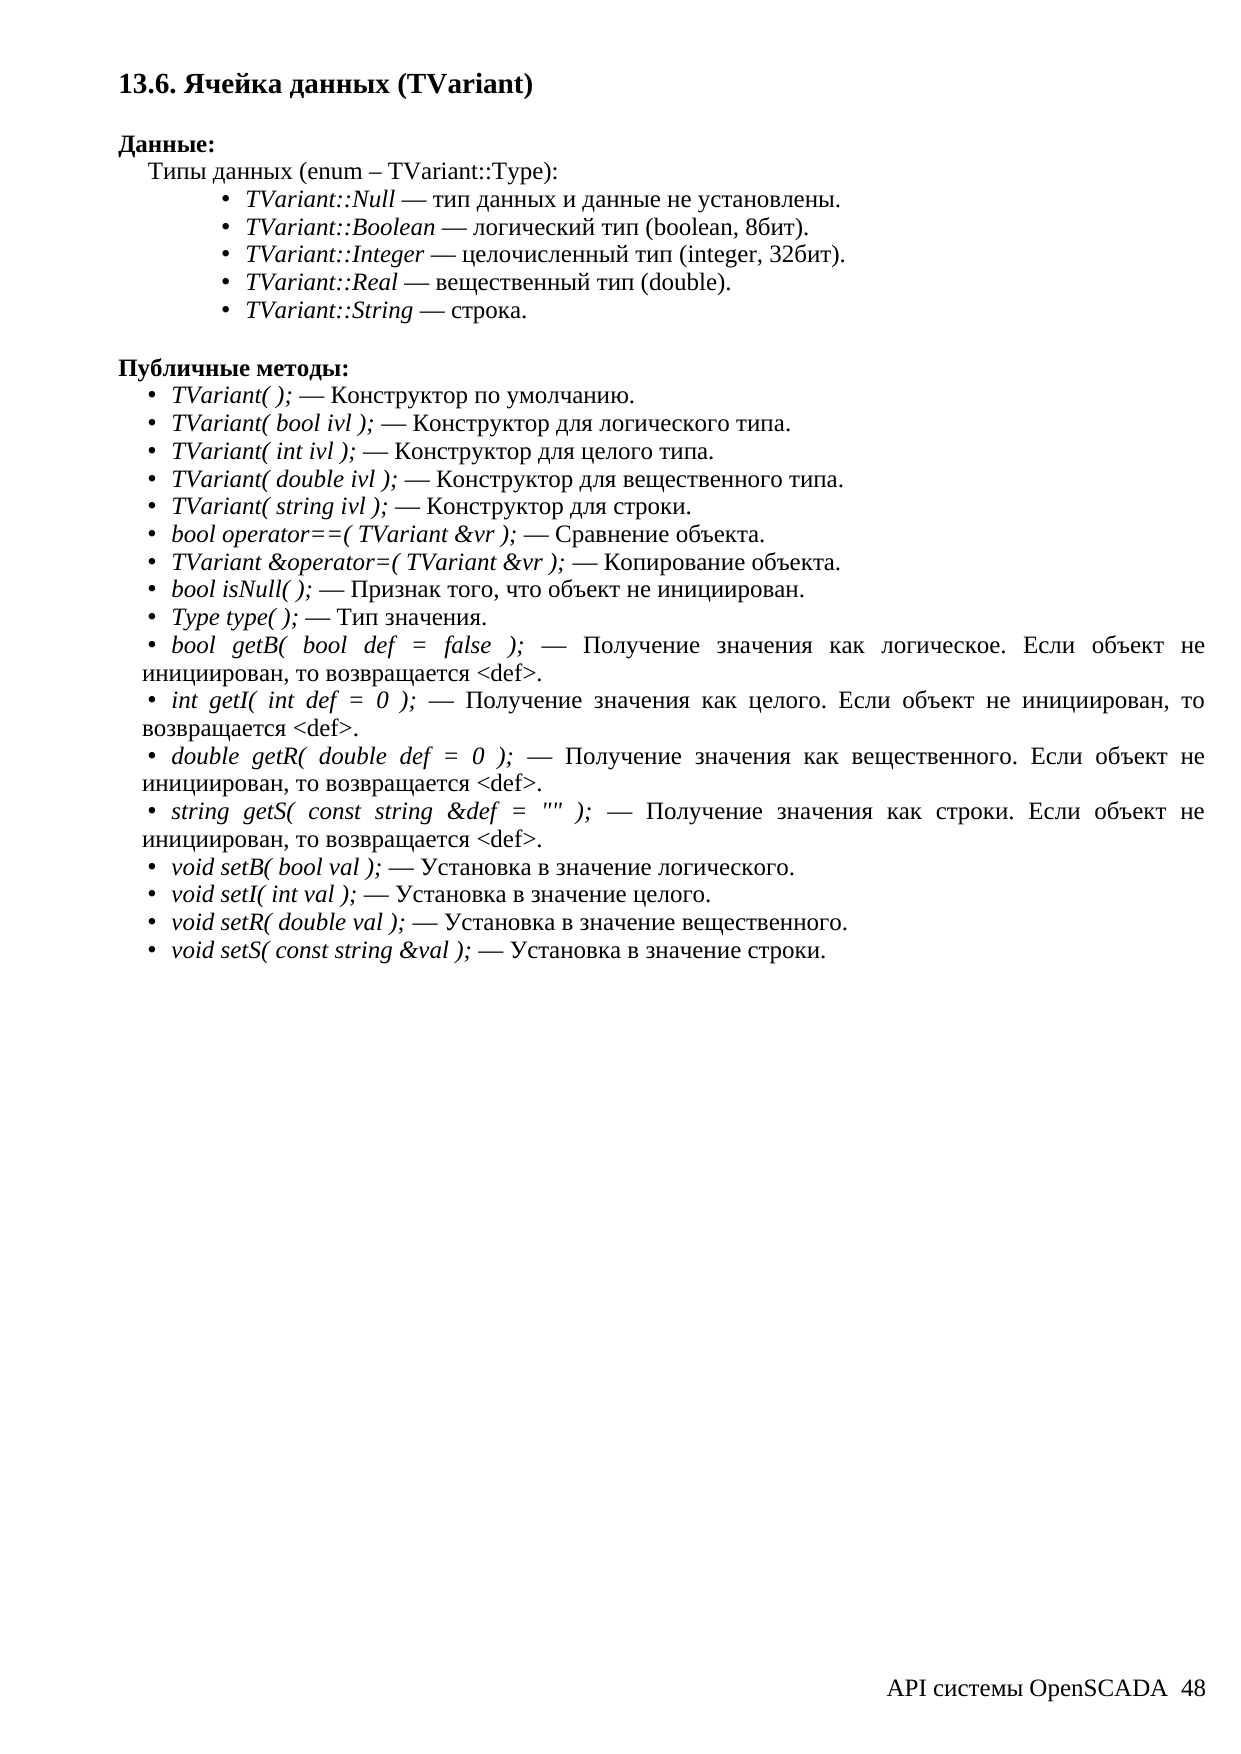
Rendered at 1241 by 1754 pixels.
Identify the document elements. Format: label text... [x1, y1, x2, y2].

list TVariant::Real — вещественный тип (double). [192, 268, 1206, 296]
text Публичные методы: [118, 354, 1206, 382]
list TVariant( bool ivl ); — Конструктор для логического типа. [118, 409, 1206, 437]
list Type type( ); — Тип значения. [118, 603, 1206, 631]
list TVariant::String — строка. [192, 296, 1206, 324]
list double getR( double def = 0 ); — Получение значения как вещественного. Если объект не инициирован, то возвращается <def>. [118, 742, 1206, 797]
list TVariant( string ivl ); — Конструктор для строки. [118, 492, 1206, 520]
list bool isNull( ); — Признак того, что объект не инициирован. [118, 576, 1206, 603]
subtitle 13.6. Ячейка данных (TVariant) [118, 67, 1206, 99]
list int getI( int def = 0 ); — Получение значения как целого. Если объект не инициирован, то возвращается <def>. [118, 686, 1206, 742]
list bool operator==( TVariant &vr ); — Сравнение объекта. [118, 520, 1206, 548]
list void setR( double val ); — Установка в значение вещественного. [118, 908, 1206, 936]
list bool getB( bool def = false ); — Получение значения как логическое. Если объект не инициирован, то возвращается <def>. [118, 631, 1206, 686]
list void setB( bool val ); — Установка в значение логического. [118, 853, 1206, 880]
list void setI( int val ); — Установка в значение целого. [118, 880, 1206, 908]
list TVariant::Null — тип данных и данные не установлены. [192, 185, 1206, 213]
list TVariant::Integer — целочисленный тип (integer, 32бит). [192, 241, 1206, 268]
list TVariant::Boolean — логический тип (boolean, 8бит). [192, 213, 1206, 241]
list Типы данных (enum – TVariant::Type): [118, 157, 1206, 185]
list TVariant( ); — Конструктор по умолчанию. [118, 382, 1206, 409]
list TVariant( double ivl ); — Конструктор для вещественного типа. [118, 465, 1206, 492]
list TVariant( int ivl ); — Конструктор для целого типа. [118, 437, 1206, 465]
text Данные: [118, 130, 1206, 157]
list TVariant &operator=( TVariant &vr ); — Копирование объекта. [118, 548, 1206, 576]
list void setS( const string &val ); — Установка в значение строки. [118, 936, 1206, 963]
list string getS( const string &def = "" ); — Получение значения как строки. Если объект не инициирован, то возвращается <def>. [118, 797, 1206, 853]
